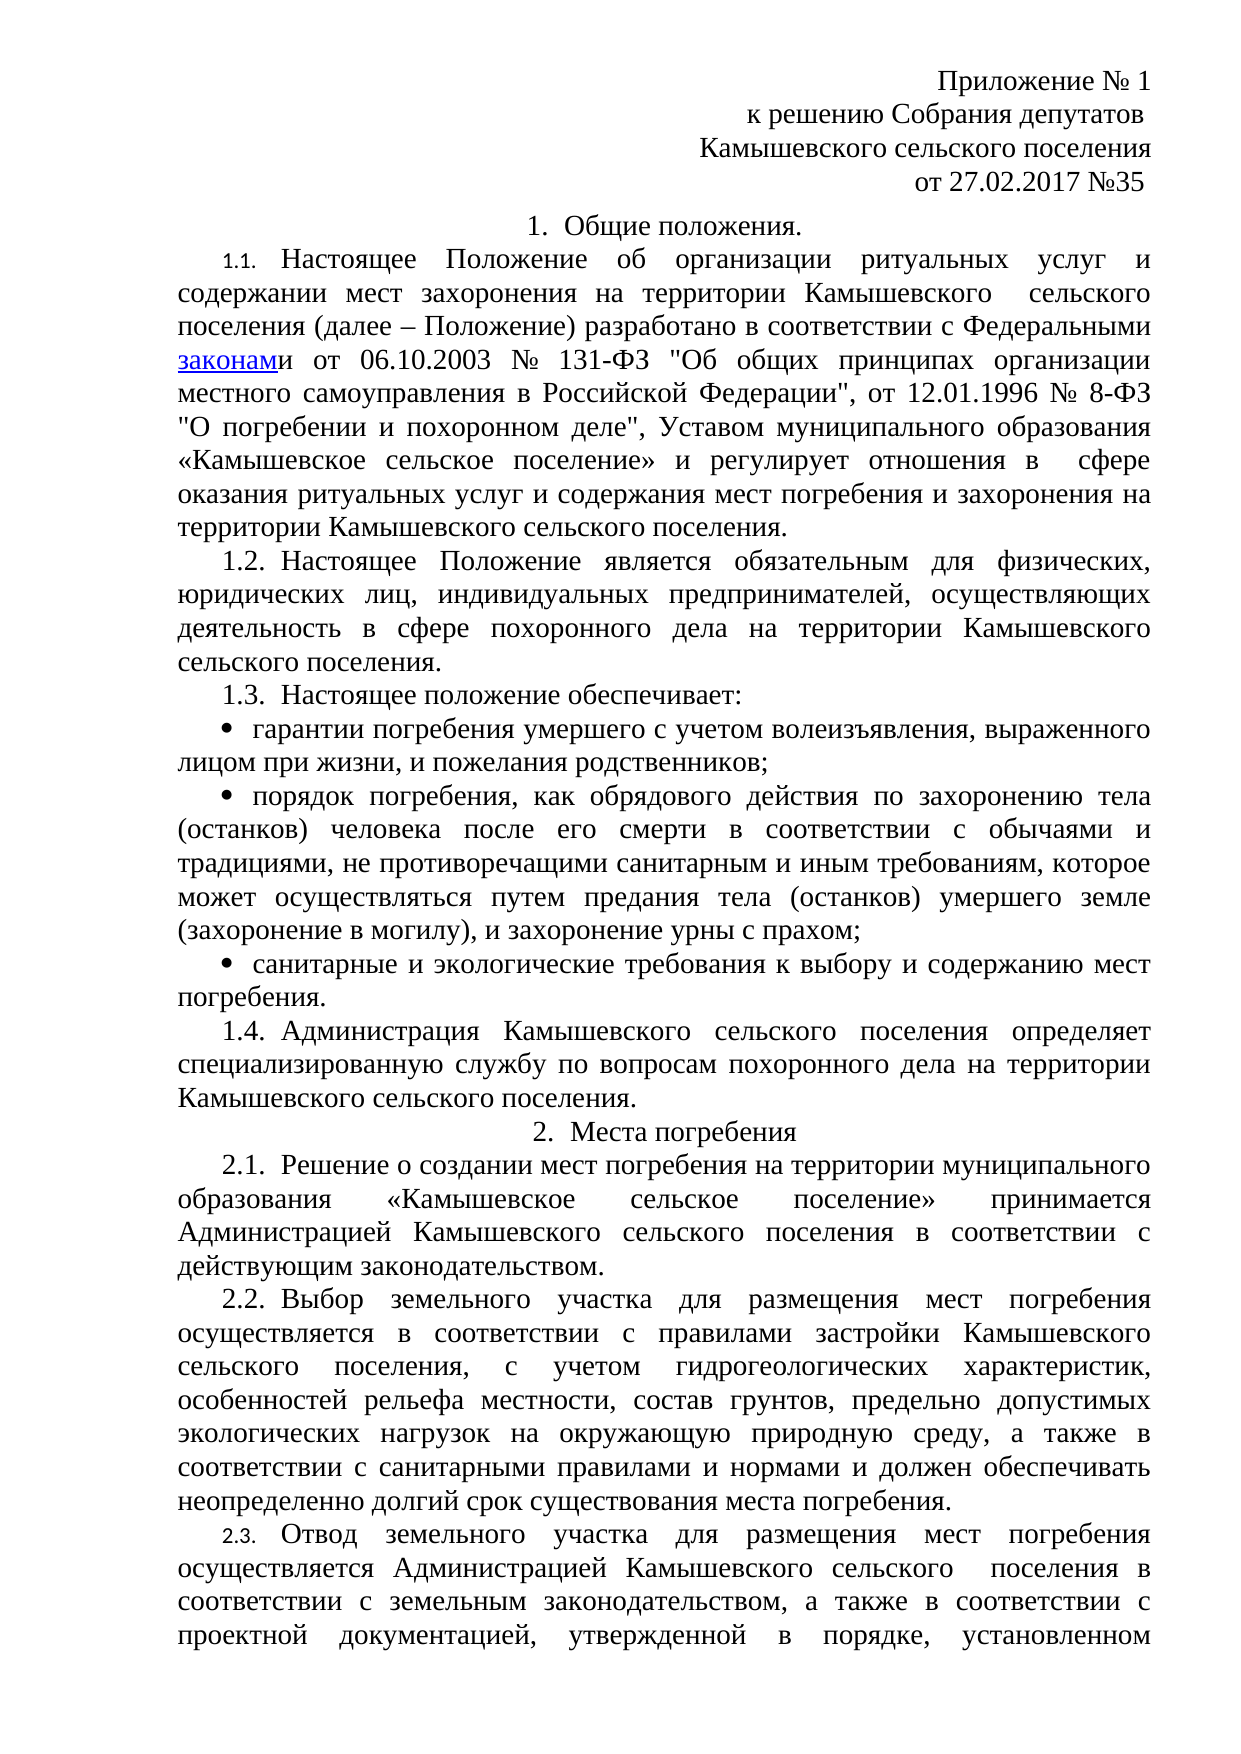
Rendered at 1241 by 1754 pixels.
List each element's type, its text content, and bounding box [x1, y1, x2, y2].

list Выбор земельного участка для размещения мест погребения осуществляется в соответствии с правилами застройки Камышевского сельского поселения, с учетом гидрогеологических характеристик, особенностей рельефа местности, состав грунтов, предельно допустимых экологических нагрузок на окружающую природную среду, а также в соответствии с санитарными правилами и нормами и должен обеспечивать неопределенно долгий срок существования места погребения. [177, 1281, 1152, 1516]
text Приложение № 1 к решению Собрания депутатов [177, 63, 1152, 130]
list санитарные и экологические требования к выбору и содержанию мест погребения. [177, 946, 1152, 1013]
list Настоящее Положение является обязательным для физических, юридических лиц, индивидуальных предпринимателей, осуществляющих деятельность в сфере похоронного дела на территории Камышевского сельского поселения. [177, 543, 1152, 677]
list гарантии погребения умершего с учетом волеизъявления, выраженного лицом при жизни, и пожелания родственников; [177, 711, 1152, 778]
text Камышевского сельского поселения [177, 130, 1152, 164]
list Решение о создании мест погребения на территории муниципального образования «Камышевское сельское поселение» принимается Администрацией Камышевского сельского поселения в соответствии с действующим законодательством. [177, 1147, 1152, 1281]
list Администрация Камышевского сельского поселения определяет специализированную службу по вопросам похоронного дела на территории Камышевского сельского поселения. [177, 1013, 1152, 1114]
list Отвод земельного участка для размещения мест погребения осуществляется Администрацией Камышевского сельского поселения в соответствии с земельным законодательством, а также в соответствии с проектной документацией, утвержденной в порядке, установленном [177, 1516, 1152, 1650]
list Общие положения. [177, 208, 1152, 241]
list Настоящее Положение об организации ритуальных услуг и содержании мест захоронения на территории Камышевского сельского поселения (далее – Положение) разработано в соответствии с Федеральными законами от 06.10.2003 № 131-ФЗ "Об общих принципах организации местного самоуправления в Российской Федерации", от 12.01.1996 № 8-ФЗ "О погребении и похоронном деле", Уставом муниципального образования «Камышевское сельское поселение» и регулирует отношения в сфере оказания ритуальных услуг и содержания мест погребения и захоронения на территории Камышевского сельского поселения. [177, 241, 1152, 543]
list порядок погребения, как обрядового действия по захоронению тела (останков) человека после его смерти в соответствии с обычаями и традициями, не противоречащими санитарным и иным требованиям, которое может осуществляться путем предания тела (останков) умершего земле (захоронение в могилу), и захоронение урны с прахом; [177, 778, 1152, 946]
list Настоящее положение обеспечивает: [177, 677, 1152, 711]
text от 27.02.2017 №35 [177, 164, 1152, 197]
list Места погребения [177, 1114, 1152, 1147]
